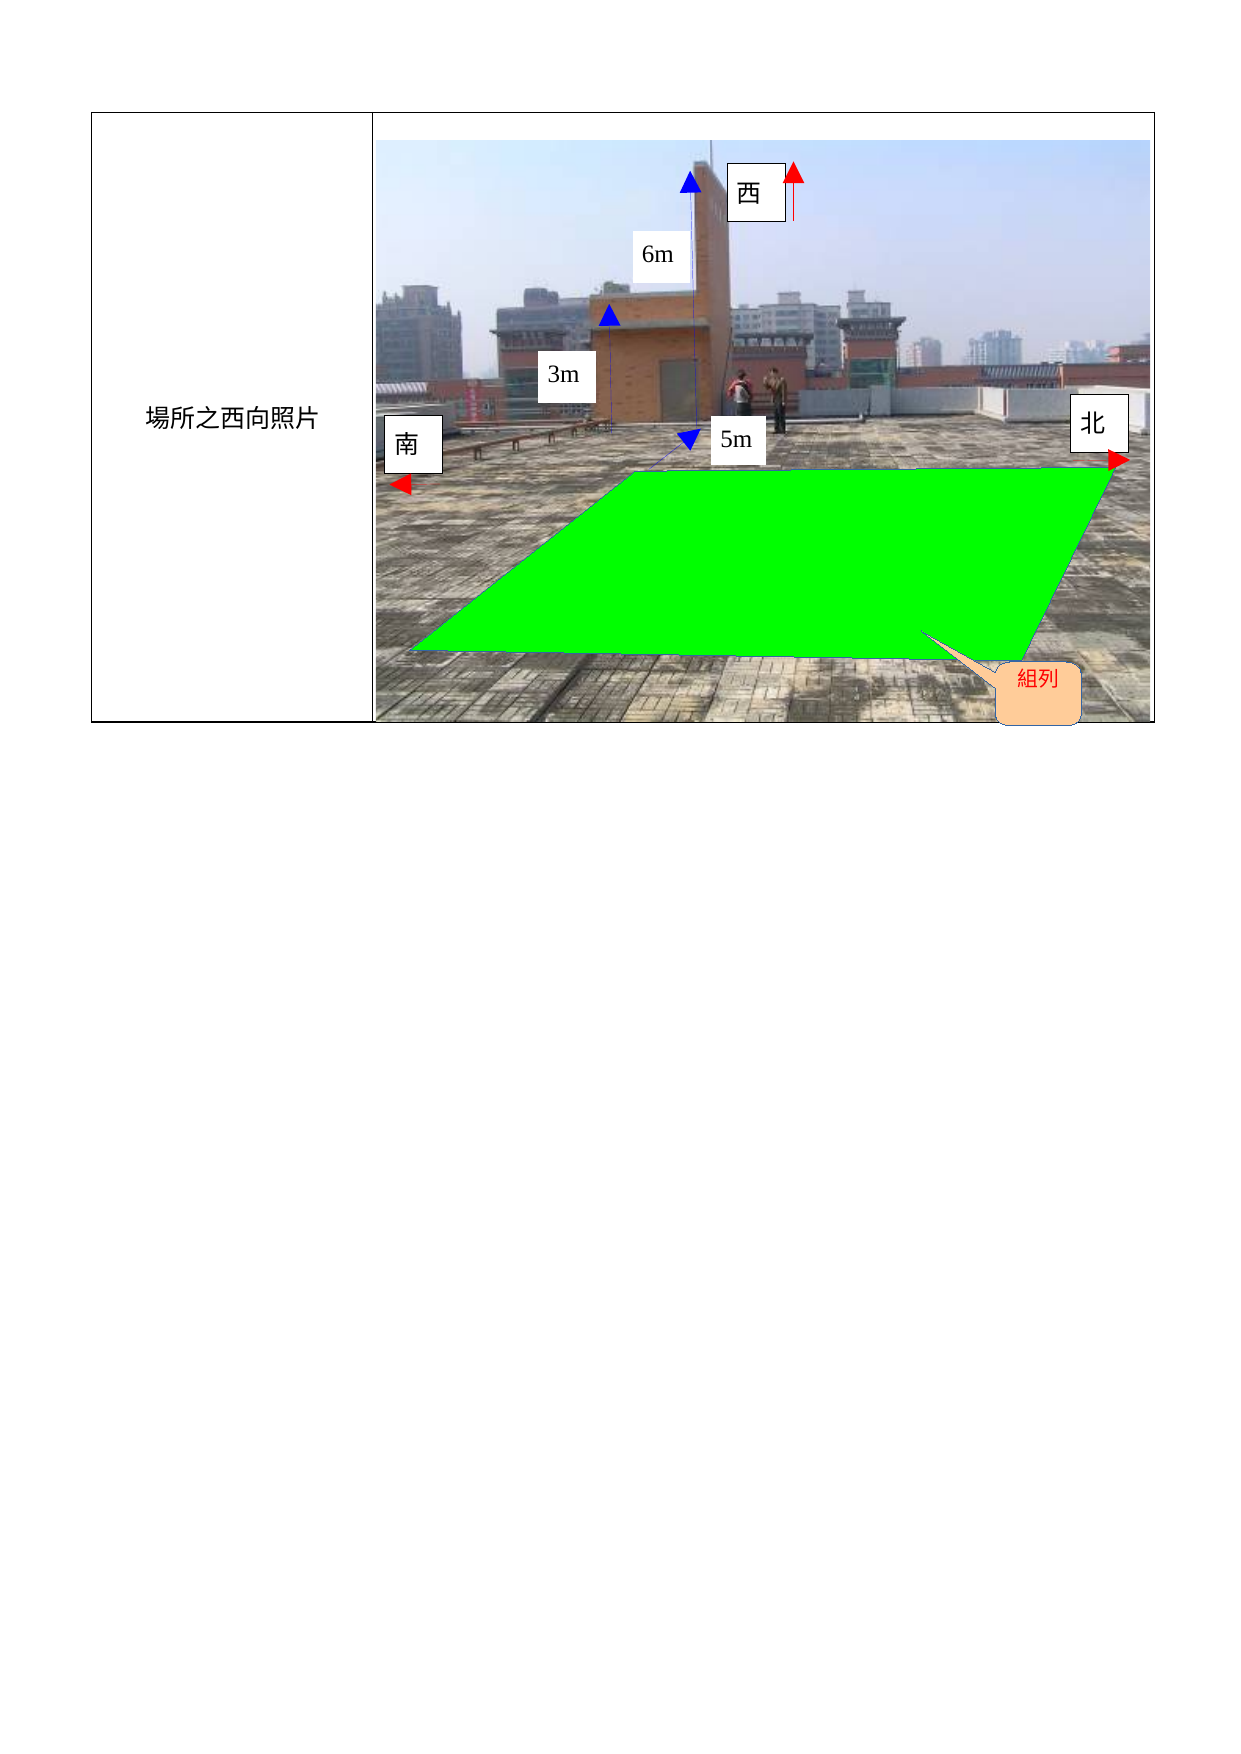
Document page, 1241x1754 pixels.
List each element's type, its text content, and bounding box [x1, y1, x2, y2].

picture [375, 140, 1150, 722]
picture [977, 661, 1009, 671]
table_cell [711, 416, 766, 465]
table_cell [1150, 275, 1154, 394]
table_cell [1150, 395, 1154, 443]
table_cell [539, 351, 596, 403]
table_cell 場所之西向照片 [92, 113, 372, 721]
table_cell [728, 164, 785, 221]
table_cell [1150, 444, 1154, 721]
table_cell [1071, 395, 1128, 452]
table_cell [385, 416, 442, 473]
table_cell [633, 231, 690, 283]
table_cell [373, 113, 1154, 274]
